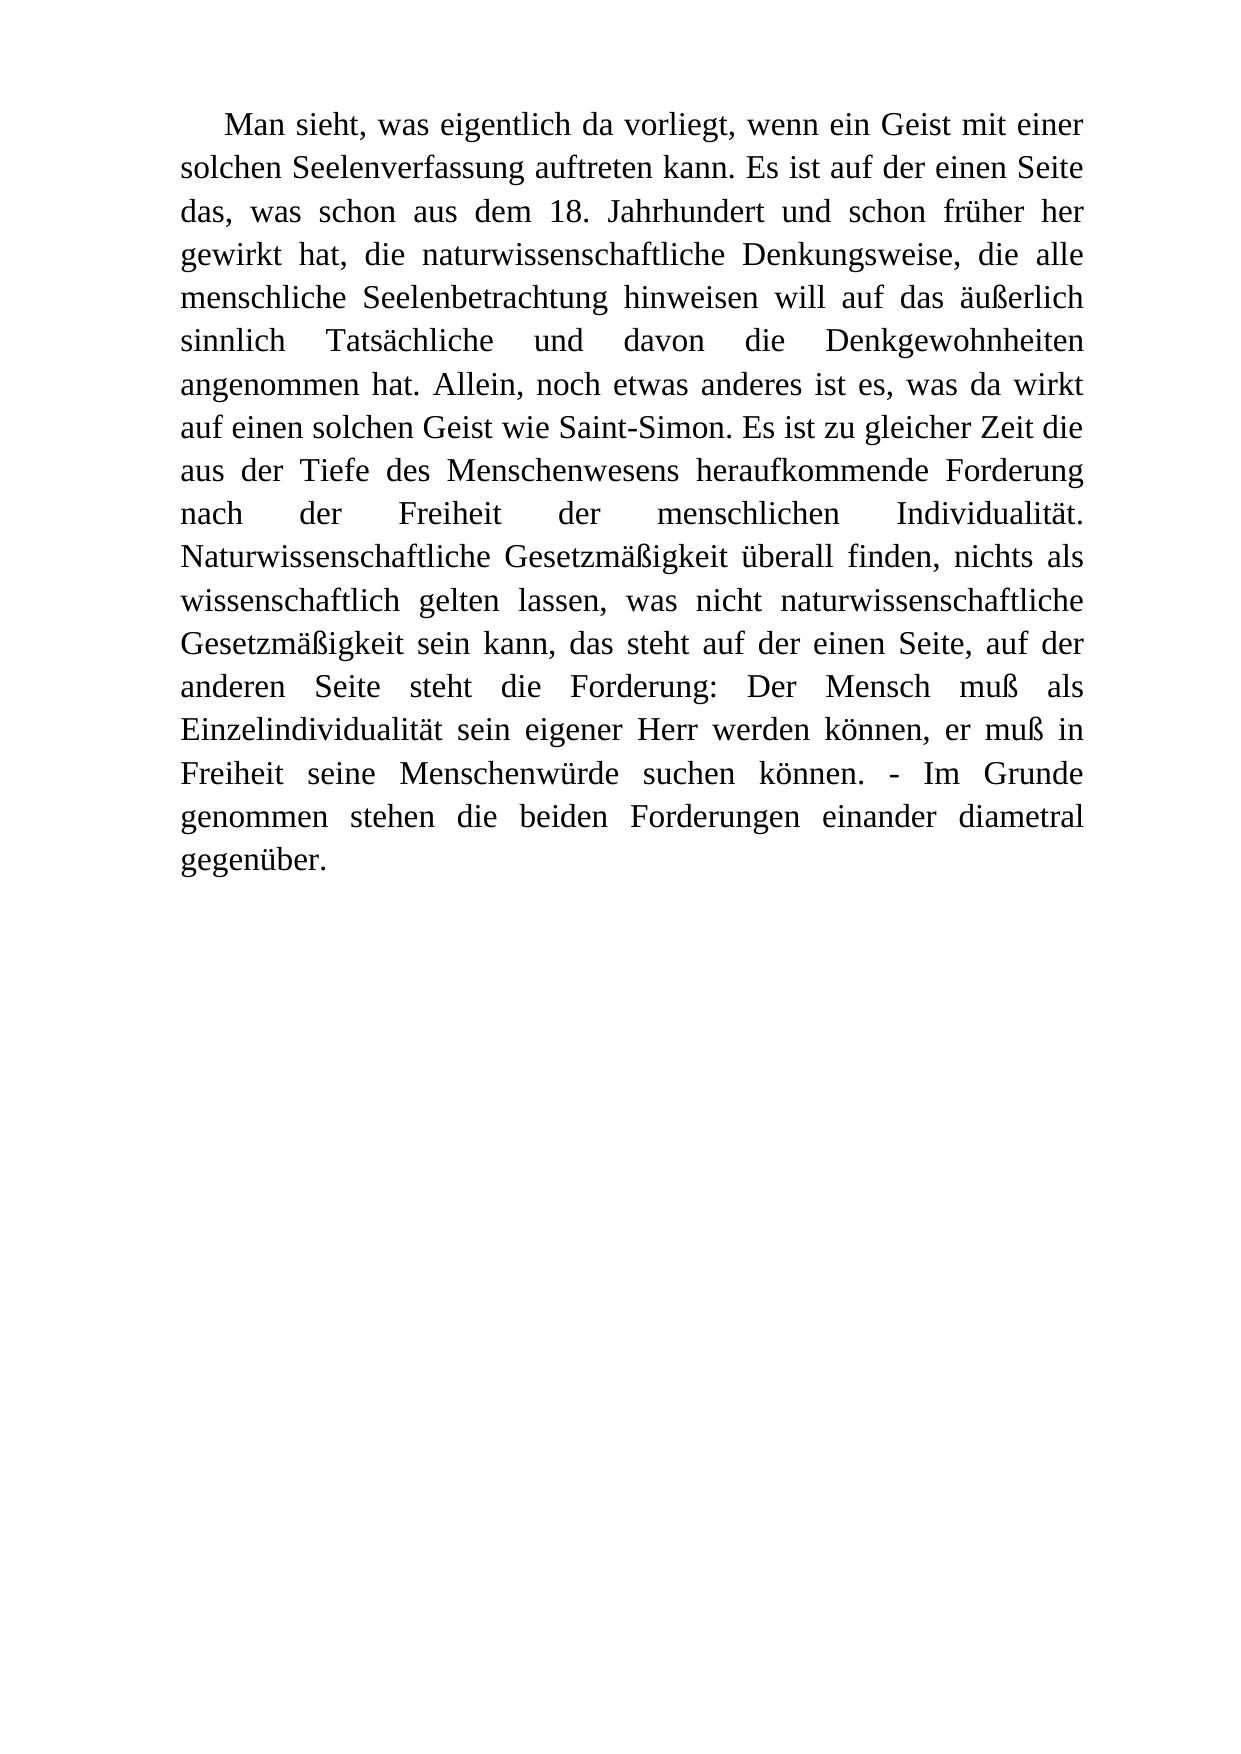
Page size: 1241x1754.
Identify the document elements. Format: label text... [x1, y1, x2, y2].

text Man sieht, was eigentlich da vorliegt, wenn ein Geist mit einer solchen Seelenverfassung auftreten kann. Es ist auf der einen Seite das, was schon aus dem 18. Jahrhundert und schon früher her gewirkt hat, die naturwissenschaftliche Denkungsweise, die alle menschliche Seelenbetrachtung hinweisen will auf das äußerlich sinnlich Tatsächliche und davon die Denkgewohnheiten angenommen hat. Allein, noch etwas anderes ist es, was da wirkt auf einen solchen Geist wie Saint-Simon. Es ist zu gleicher Zeit die aus der Tiefe des Menschenwesens heraufkommende Forderung nach der Freiheit der menschlichen Individualität. Naturwissenschaftliche Gesetzmäßigkeit überall finden, nichts als wissenschaftlich gelten lassen, was nicht naturwissenschaftliche Gesetzmäßigkeit sein kann, das steht auf der einen Seite, auf der anderen Seite steht die Forderung: Der Mensch muß als Einzelindividualität sein eigener Herr werden können, er muß in Freiheit seine Menschenwürde suchen können. - Im Grunde genommen stehen die beiden Forderungen einander diametral gegenüber. [180, 104, 1085, 878]
